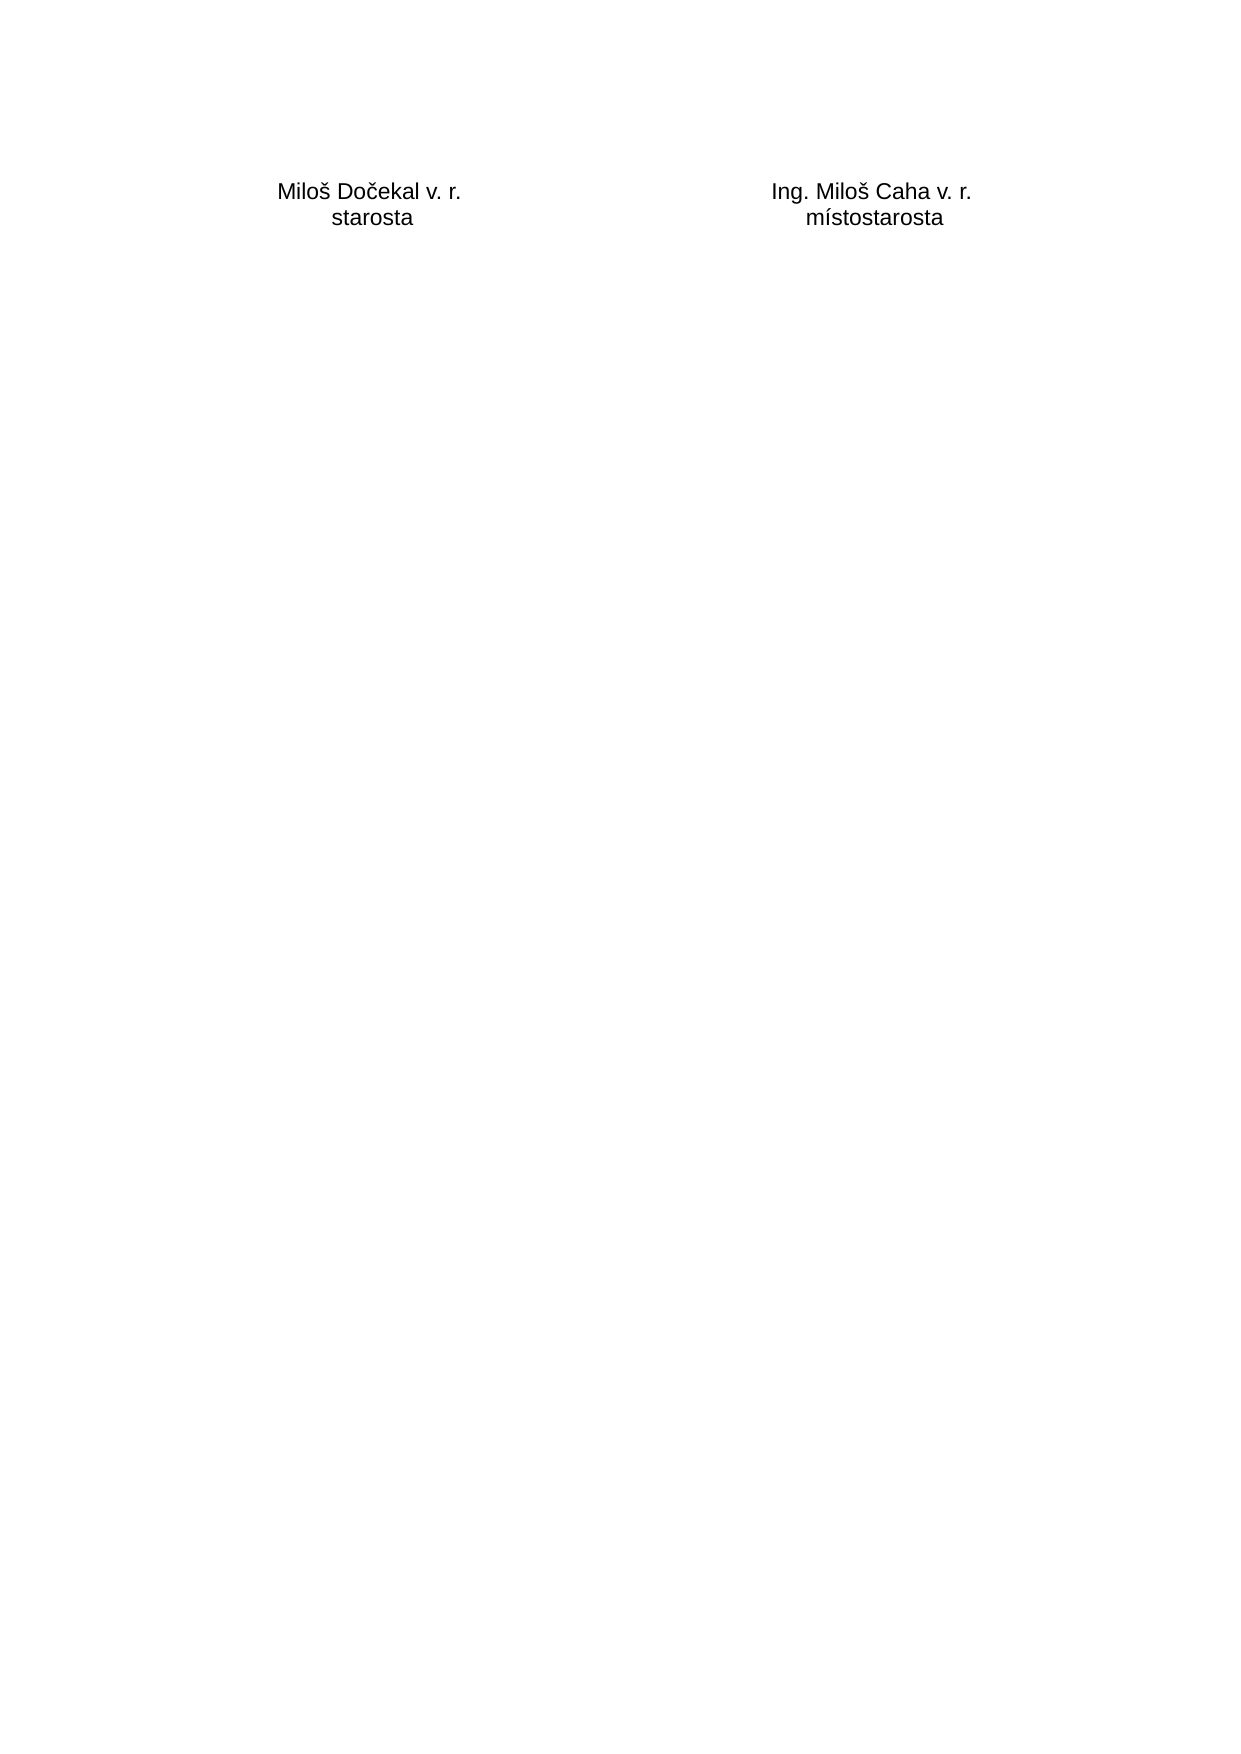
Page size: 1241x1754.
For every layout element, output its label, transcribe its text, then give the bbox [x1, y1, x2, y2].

table_cell [118, 236, 620, 354]
table_header Ing. Miloš Caha v. r. místostarosta [620, 118, 1122, 236]
table_cell [620, 236, 1122, 354]
table_header Miloš Dočekal v. r. starosta [118, 118, 620, 236]
